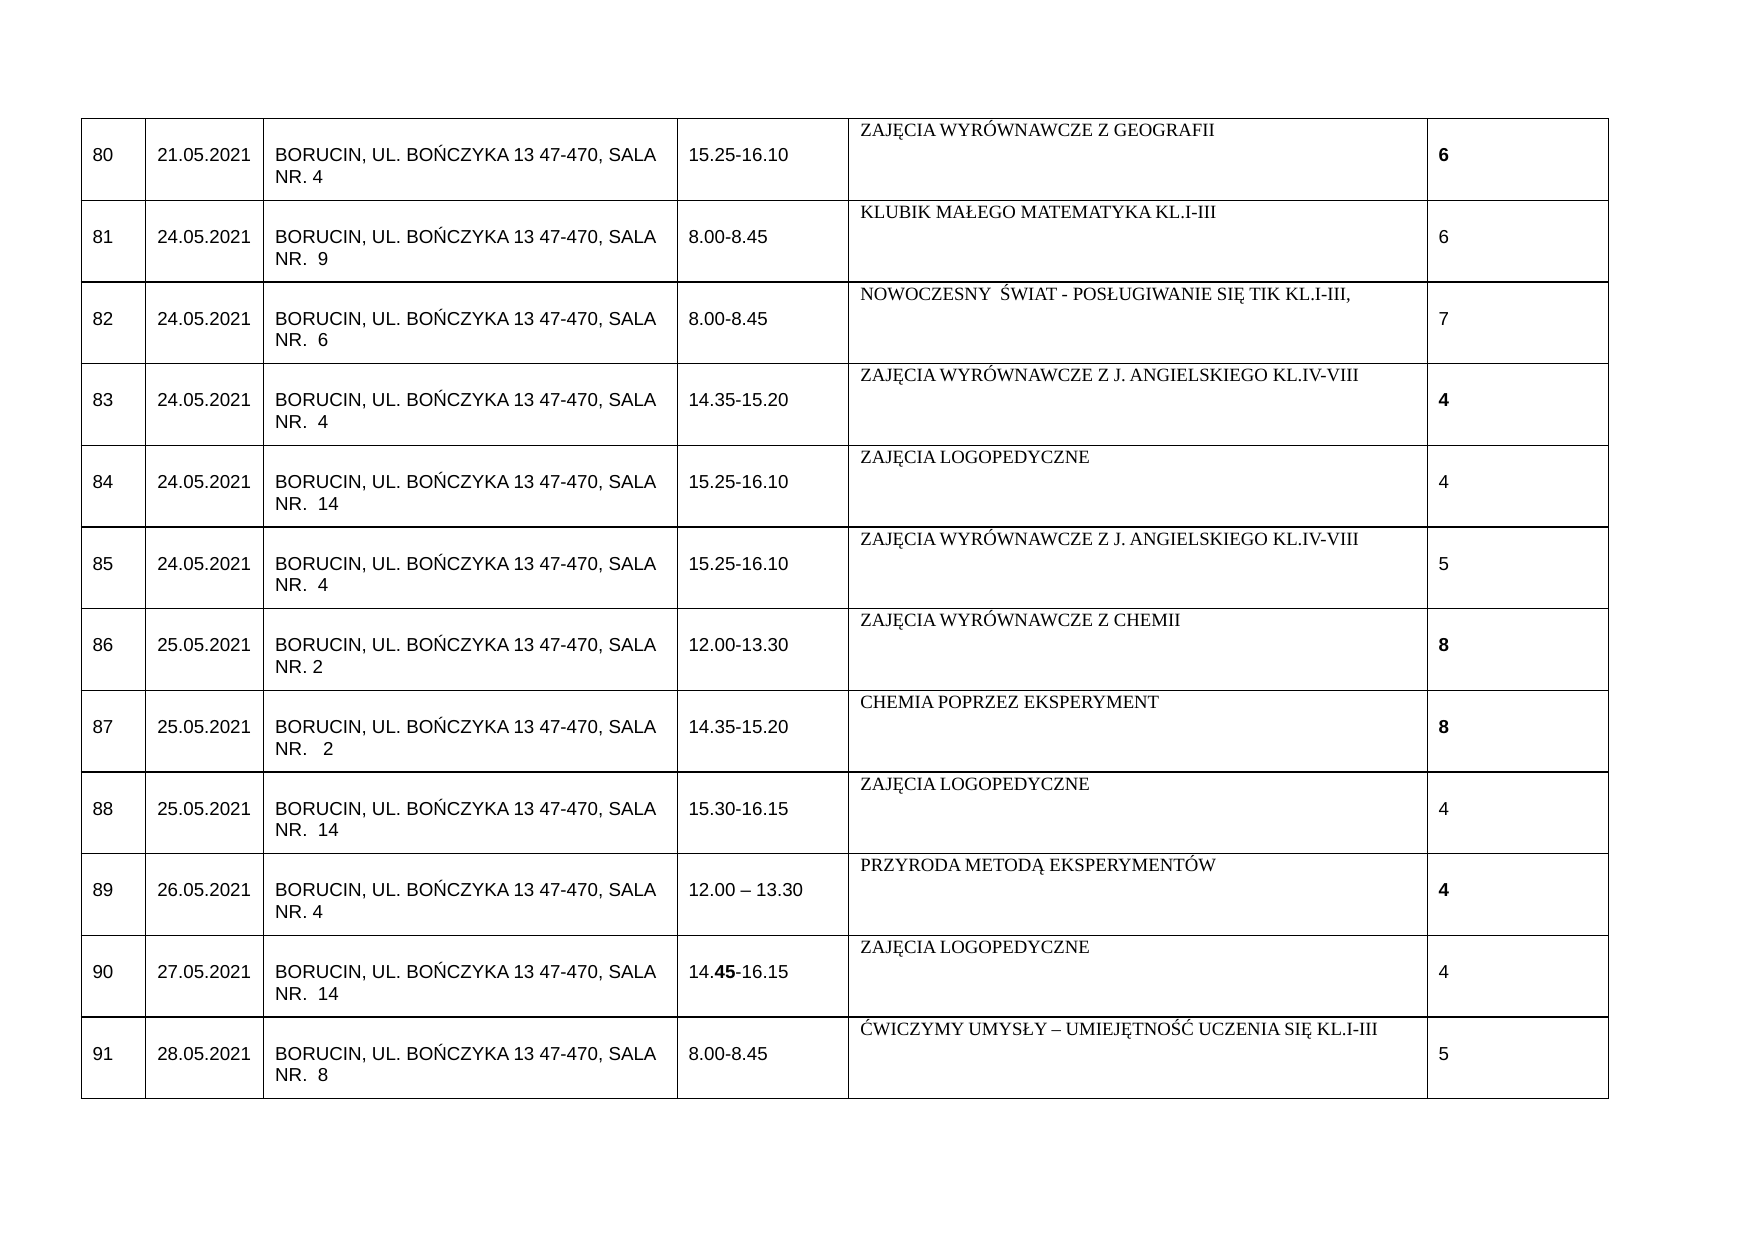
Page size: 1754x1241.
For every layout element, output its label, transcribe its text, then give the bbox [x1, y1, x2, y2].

table_cell 4 [1428, 854, 1608, 935]
table_cell 15.25-16.10 [678, 528, 848, 608]
table_cell 6 [1428, 119, 1608, 200]
table_cell 87 [82, 691, 145, 771]
table_cell 5 [1428, 1018, 1608, 1098]
table_cell 15.25-16.10 [678, 446, 848, 526]
table_cell 5 [1428, 528, 1608, 608]
table_cell ZAJĘCIA WYRÓWNAWCZE Z J. ANGIELSKIEGO KL.IV-VIII [849, 364, 1427, 445]
table_cell KLUBIK MAŁEGO MATEMATYKA KL.I-III [849, 201, 1427, 281]
table_cell ZAJĘCIA WYRÓWNAWCZE Z CHEMII [849, 609, 1427, 690]
table_cell CHEMIA POPRZEZ EKSPERYMENT [849, 691, 1427, 771]
table_cell BORUCIN, UL. BOŃCZYKA 13 47-470, SALA NR. 4 [264, 119, 677, 200]
table_cell 14.45-16.15 [678, 936, 848, 1016]
table_cell 14.35-15.20 [678, 691, 848, 771]
table_cell 25.05.2021 [146, 773, 263, 853]
table_cell ZAJĘCIA WYRÓWNAWCZE Z GEOGRAFII [849, 119, 1427, 200]
table_cell 8 [1428, 691, 1608, 771]
table_cell BORUCIN, UL. BOŃCZYKA 13 47-470, SALA NR. 14 [264, 446, 677, 526]
table_cell ĆWICZYMY UMYSŁY – UMIEJĘTNOŚĆ UCZENIA SIĘ KL.I-III [849, 1018, 1427, 1098]
table_cell 85 [82, 528, 145, 608]
table_cell BORUCIN, UL. BOŃCZYKA 13 47-470, SALA NR. 4 [264, 854, 677, 935]
table_cell 24.05.2021 [146, 283, 263, 363]
table_cell 4 [1428, 936, 1608, 1016]
table_cell 26.05.2021 [146, 854, 263, 935]
table_cell 27.05.2021 [146, 936, 263, 1016]
table_cell ZAJĘCIA LOGOPEDYCZNE [849, 446, 1427, 526]
table_cell 84 [82, 446, 145, 526]
table_cell 8 [1428, 609, 1608, 690]
table_cell 86 [82, 609, 145, 690]
table_cell 24.05.2021 [146, 201, 263, 281]
table_cell BORUCIN, UL. BOŃCZYKA 13 47-470, SALA NR. 14 [264, 773, 677, 853]
table_cell 6 [1428, 201, 1608, 281]
table_cell 25.05.2021 [146, 609, 263, 690]
table_cell 4 [1428, 773, 1608, 853]
table_cell 88 [82, 773, 145, 853]
table_cell ZAJĘCIA LOGOPEDYCZNE [849, 773, 1427, 853]
table_cell 24.05.2021 [146, 446, 263, 526]
table_cell 12.00 – 13.30 [678, 854, 848, 935]
table_cell 80 [82, 119, 145, 200]
table_cell BORUCIN, UL. BOŃCZYKA 13 47-470, SALA NR. 8 [264, 1018, 677, 1098]
table_cell PRZYRODA METODĄ EKSPERYMENTÓW [849, 854, 1427, 935]
table_cell BORUCIN, UL. BOŃCZYKA 13 47-470, SALA NR. 4 [264, 528, 677, 608]
table_cell NOWOCZESNY ŚWIAT - POSŁUGIWANIE SIĘ TIK KL.I-III, [849, 283, 1427, 363]
table_cell ZAJĘCIA WYRÓWNAWCZE Z J. ANGIELSKIEGO KL.IV-VIII [849, 528, 1427, 608]
table_cell 15.30-16.15 [678, 773, 848, 853]
table_cell 8.00-8.45 [678, 283, 848, 363]
table_cell 4 [1428, 446, 1608, 526]
table_cell 90 [82, 936, 145, 1016]
table_cell 12.00-13.30 [678, 609, 848, 690]
table_cell 24.05.2021 [146, 364, 263, 445]
table_cell 89 [82, 854, 145, 935]
table_cell ZAJĘCIA LOGOPEDYCZNE [849, 936, 1427, 1016]
table_cell BORUCIN, UL. BOŃCZYKA 13 47-470, SALA NR. 6 [264, 283, 677, 363]
table_cell BORUCIN, UL. BOŃCZYKA 13 47-470, SALA NR. 2 [264, 691, 677, 771]
table_cell BORUCIN, UL. BOŃCZYKA 13 47-470, SALA NR. 14 [264, 936, 677, 1016]
table_cell 81 [82, 201, 145, 281]
table_cell 83 [82, 364, 145, 445]
table_cell 8.00-8.45 [678, 201, 848, 281]
table_cell BORUCIN, UL. BOŃCZYKA 13 47-470, SALA NR. 2 [264, 609, 677, 690]
table_cell 24.05.2021 [146, 528, 263, 608]
table_cell BORUCIN, UL. BOŃCZYKA 13 47-470, SALA NR. 9 [264, 201, 677, 281]
table_cell 21.05.2021 [146, 119, 263, 200]
table_cell 91 [82, 1018, 145, 1098]
table_cell 8.00-8.45 [678, 1018, 848, 1098]
table_cell BORUCIN, UL. BOŃCZYKA 13 47-470, SALA NR. 4 [264, 364, 677, 445]
table_cell 4 [1428, 364, 1608, 445]
table_cell 82 [82, 283, 145, 363]
table_cell 14.35-15.20 [678, 364, 848, 445]
table_cell 15.25-16.10 [678, 119, 848, 200]
table_cell 7 [1428, 283, 1608, 363]
table_cell 25.05.2021 [146, 691, 263, 771]
table_cell 28.05.2021 [146, 1018, 263, 1098]
